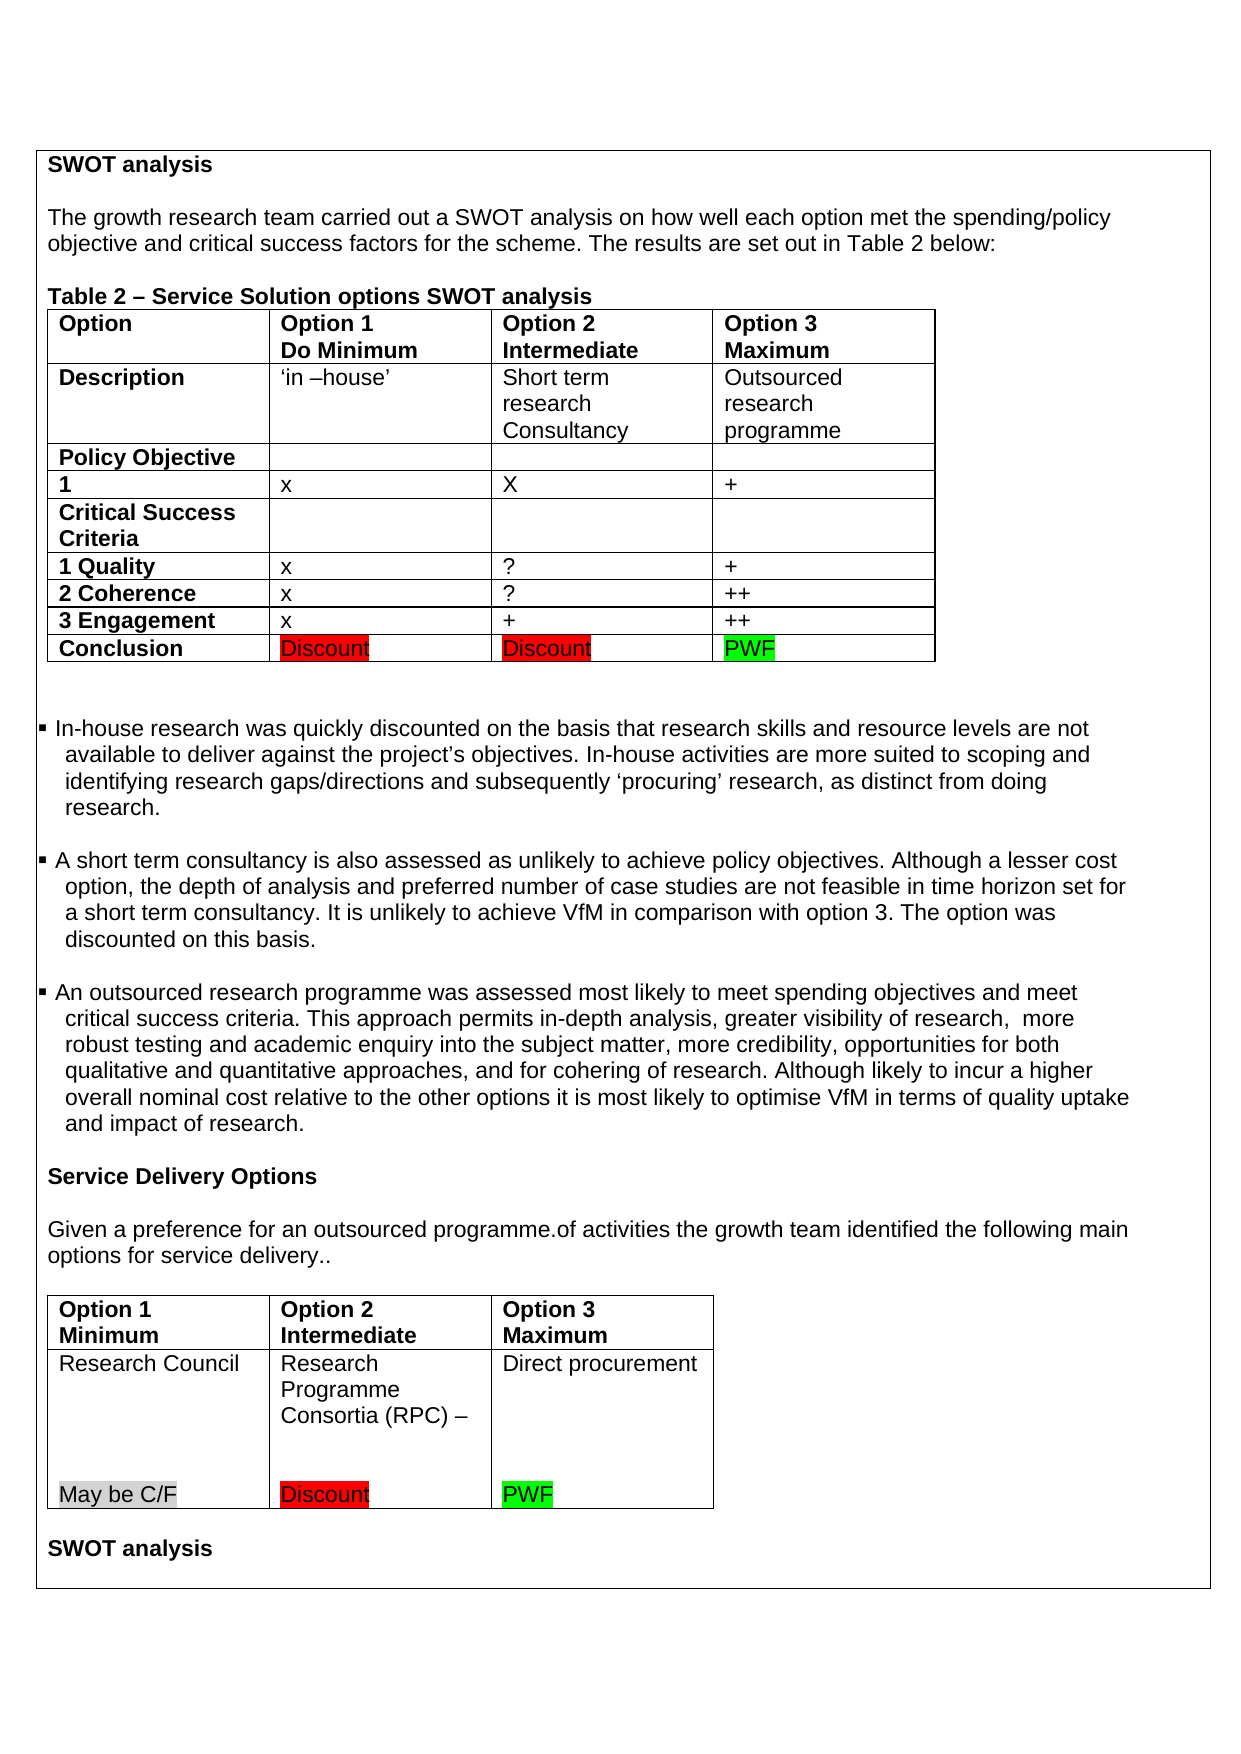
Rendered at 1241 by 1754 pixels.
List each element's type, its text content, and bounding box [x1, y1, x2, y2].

table_cell [492, 499, 712, 552]
table_cell + [713, 553, 934, 579]
table_cell + [713, 471, 934, 498]
table_header Option 2 Intermediate [492, 310, 712, 363]
table_cell 1 Quality [48, 553, 269, 579]
table_cell ++ [713, 608, 934, 634]
table_cell [270, 444, 491, 470]
table_header Option 3 Maximum [492, 1296, 713, 1348]
table_cell x [270, 471, 491, 498]
table_cell Policy Objective [48, 444, 269, 470]
table_cell Conclusion [48, 635, 269, 661]
table_header Option 1 Do Minimum [270, 310, 491, 363]
table_cell 3 Engagement [48, 608, 269, 634]
table_cell 2 Coherence [48, 580, 269, 606]
table_cell 1 [48, 471, 269, 498]
table_cell Outsourced research programme [713, 364, 934, 443]
table_cell + [492, 608, 712, 634]
table_cell Research Programme Consortia (RPC) – Discount [270, 1350, 491, 1508]
table_cell Discount [270, 635, 491, 661]
table_cell ? [492, 553, 712, 579]
table_header Option 1 Minimum [48, 1296, 269, 1348]
table_cell PWF [713, 635, 934, 661]
table_cell X [492, 471, 712, 498]
table_cell SWOT analysis The growth research team carried out a SWOT analysis on how well each option met the spending/policy objective and critical success factors for the scheme. The results are set out in Table 2 below: Table 2 – Service Solution options SWOT analysis In-house research was quickly discounted on the basis that research skills and resource levels are not available to deliver against the project’s objectives. In-house activities are more suited to scoping and identifying research gaps/directions and subsequently ‘procuring’ research, as distinct from doing research. A short term consultancy is also assessed as unlikely to achieve policy objectives. Although a lesser cost option, the depth of analysis and preferred number of case studies are not feasible in time horizon set for a short term consultancy. It is unlikely to achieve VfM in comparison with option 3. The option was discounted on this basis. An outsourced research programme was assessed most likely to meet spending objectives and meet critical success criteria. This approach permits in-depth analysis, greater visibility of research, more robust testing and academic enquiry into the subject matter, more credibility, opportunities for both qualitative and quantitative approaches, and for cohering of research. Although likely to incur a higher overall nominal cost relative to the other options it is most likely to optimise VfM in terms of quality uptake and impact of research. Service Delivery Options Given a preference for an outsourced programme.of activities the growth team identified the following main options for service delivery.. SWOT analysis [37, 151, 1210, 1588]
table_cell ‘in –house’ [270, 364, 491, 443]
table_cell Short term research Consultancy [492, 364, 712, 443]
table_cell [270, 499, 491, 552]
table_cell ++ [713, 580, 934, 606]
table_header Option [48, 310, 269, 363]
table_header Option 2 Intermediate [270, 1296, 491, 1348]
table_cell x [270, 553, 491, 579]
table_cell [713, 499, 934, 552]
table_header Option 3 Maximum [713, 310, 934, 363]
table_cell [492, 444, 712, 470]
table_cell Direct procurement PWF [492, 1350, 713, 1508]
table_cell Description [48, 364, 269, 443]
table_cell x [270, 580, 491, 606]
table_cell Critical Success Criteria [48, 499, 269, 552]
table_cell x [270, 608, 491, 634]
table_cell ? [492, 580, 712, 606]
table_cell Research Council May be C/F [48, 1350, 269, 1508]
table_cell Discount [492, 635, 712, 661]
table_cell [713, 444, 934, 470]
